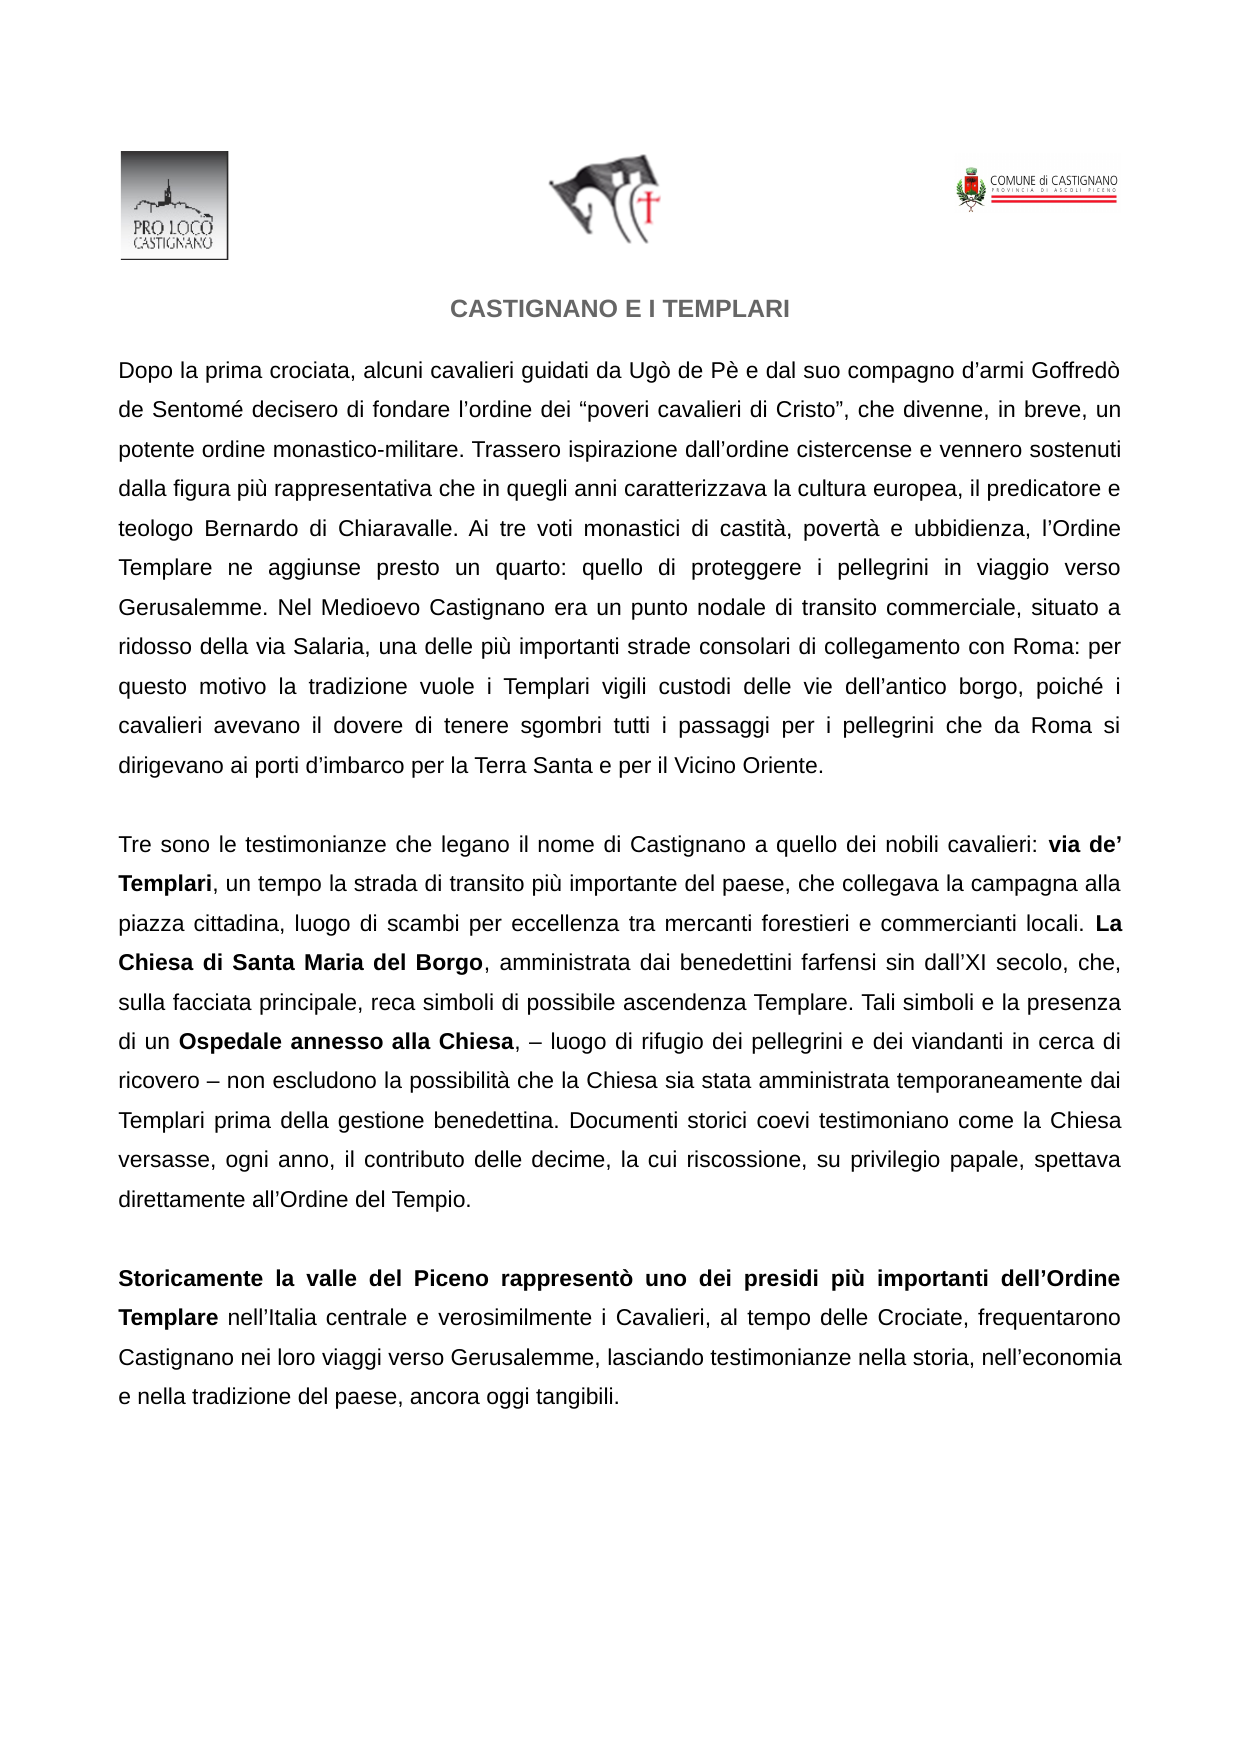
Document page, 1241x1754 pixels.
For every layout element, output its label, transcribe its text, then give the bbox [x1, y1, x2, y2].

picture [120, 151, 229, 260]
text CASTIGNANO E I TEMPLARI [118, 294, 1122, 323]
text Tre sono le testimonianze che legano il nome di Castignano a quello dei nobili cavalieri: via de’ Templari, un tempo la strada di transito più importante del paese, che collegava la campagna alla piazza cittadina, luogo di scambi per eccellenza tra mercanti forestieri e commercianti locali. La Chiesa di Santa Maria del Borgo, amministrata dai benedettini farfensi sin dall’XI secolo, che, sulla facciata principale, reca simboli di possibile ascendenza Templare. Tali simboli e la presenza di un Ospedale annesso alla Chiesa, – luogo di rifugio dei pellegrini e dei viandanti in cerca di ricovero – non escludono la possibilità che la Chiesa sia stata amministrata temporaneamente dai Templari prima della gestione benedettina. Documenti storici coevi testimoniano come la Chiesa versasse, ogni anno, il contributo delle decime, la cui riscossione, su privilegio papale, spettava direttamente all’Ordine del Tempio. [118, 831, 1122, 1212]
text Storicamente la valle del Piceno rappresentò uno dei presidi più importanti dell’Ordine Templare nell’Italia centrale e verosimilmente i Cavalieri, al tempo delle Crociate, frequentarono Castignano nei loro viaggi verso Gerusalemme, lasciando testimonianze nella storia, nell’economia e nella tradizione del paese, ancora oggi tangibili. [118, 1265, 1122, 1409]
text dal 16 al 19 agosto 2014 [118, 1462, 1122, 1531]
picture [954, 153, 1121, 213]
picture [546, 153, 662, 245]
text Dopo la prima crociata, alcuni cavalieri guidati da Ugò de Pè e dal suo compagno d’armi Goffredò de Sentomé decisero di fondare l’ordine dei “poveri cavalieri di Cristo”, che divenne, in breve, un potente ordine monastico-militare. Trassero ispirazione dall’ordine cistercense e vennero sostenuti dalla figura più rappresentativa che in quegli anni caratterizzava la cultura europea, il predicatore e teologo Bernardo di Chiaravalle. Ai tre voti monastici di castità, povertà e ubbidienza, l’Ordine Templare ne aggiunse presto un quarto: quello di proteggere i pellegrini in viaggio verso Gerusalemme. Nel Medioevo Castignano era un punto nodale di transito commerciale, situato a ridosso della via Salaria, una delle più importanti strade consolari di collegamento con Roma: per questo motivo la tradizione vuole i Templari vigili custodi delle vie dell’antico borgo, poiché i cavalieri avevano il dovere di tenere sgombri tutti i passaggi per i pellegrini che da Roma si dirigevano ai porti d’imbarco per la Terra Santa e per il Vicino Oriente. [118, 357, 1122, 778]
